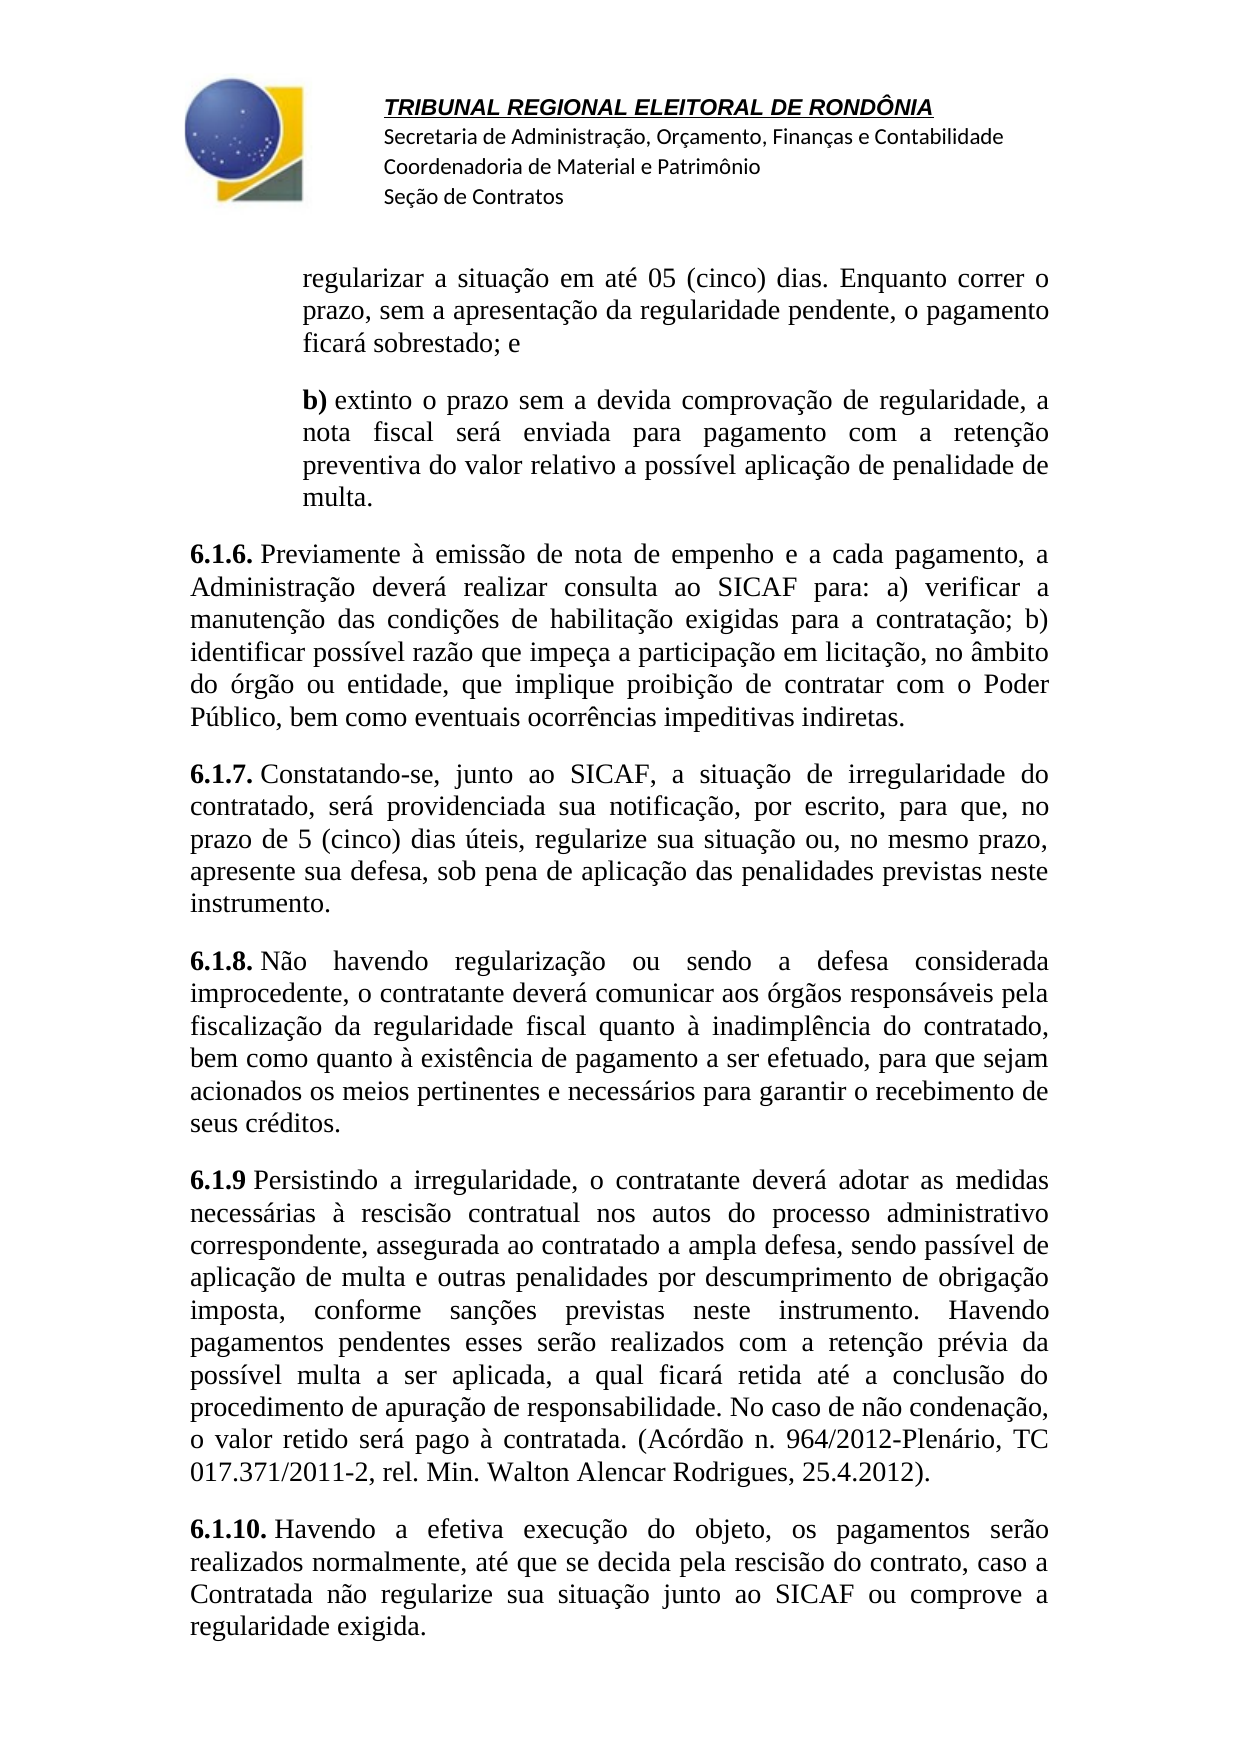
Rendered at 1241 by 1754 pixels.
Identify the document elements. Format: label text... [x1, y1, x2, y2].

text 6.1.8. Não havendo regularização ou sendo a defesa considerada improcedente, o contratante deverá comunicar aos órgãos responsáveis pela fiscalização da regularidade fiscal quanto à inadimplência do contratado, bem como quanto à existência de pagamento a ser efetuado, para que sejam acionados os meios pertinentes e necessários para garantir o recebimento de seus créditos. [190, 944, 1051, 1138]
text 6.1.6. Previamente à emissão de nota de empenho e a cada pagamento, a Administração deverá realizar consulta ao SICAF para: a) verificar a manutenção das condições de habilitação exigidas para a contratação; b) identificar possível razão que impeça a participação em licitação, no âmbito do órgão ou entidade, que implique proibição de contratar com o Poder Público, bem como eventuais ocorrências impeditivas indiretas. [190, 538, 1051, 732]
text 6.1.9 Persistindo a irregularidade, o contratante deverá adotar as medidas necessárias à rescisão contratual nos autos do processo administrativo correspondente, assegurada ao contratado a ampla defesa, sendo passível de aplicação de multa e outras penalidades por descumprimento de obrigação imposta, conforme sanções previstas neste instrumento. Havendo pagamentos pendentes esses serão realizados com a retenção prévia da possível multa a ser aplicada, a qual ficará retida até a conclusão do procedimento de apuração de responsabilidade. No caso de não condenação, o valor retido será pago à contratada. (Acórdão n. 964/2012-Plenário, TC 017.371/2011-2, rel. Min. Walton Alencar Rodrigues, 25.4.2012). [190, 1163, 1051, 1487]
text b) extinto o prazo sem a devida comprovação de regularidade, a nota fiscal será enviada para pagamento com a retenção preventiva do valor relativo a possível aplicação de penalidade de multa. [302, 383, 1051, 513]
text 6.1.7. Constatando-se, junto ao SICAF, a situação de irregularidade do contratado, será providenciada sua notificação, por escrito, para que, no prazo de 5 (cinco) dias úteis, regularize sua situação ou, no mesmo prazo, apresente sua defesa, sob pena de aplicação das penalidades previstas neste instrumento. [190, 757, 1051, 919]
text regularizar a situação em até 05 (cinco) dias. Enquanto correr o prazo, sem a apresentação da regularidade pendente, o pagamento ficará sobrestado; e [302, 261, 1051, 358]
text 6.1.10. Havendo a efetiva execução do objeto, os pagamentos serão realizados normalmente, até que se decida pela rescisão do contrato, caso a Contratada não regularize sua situação junto ao SICAF ou comprove a regularidade exigida. [190, 1512, 1051, 1642]
